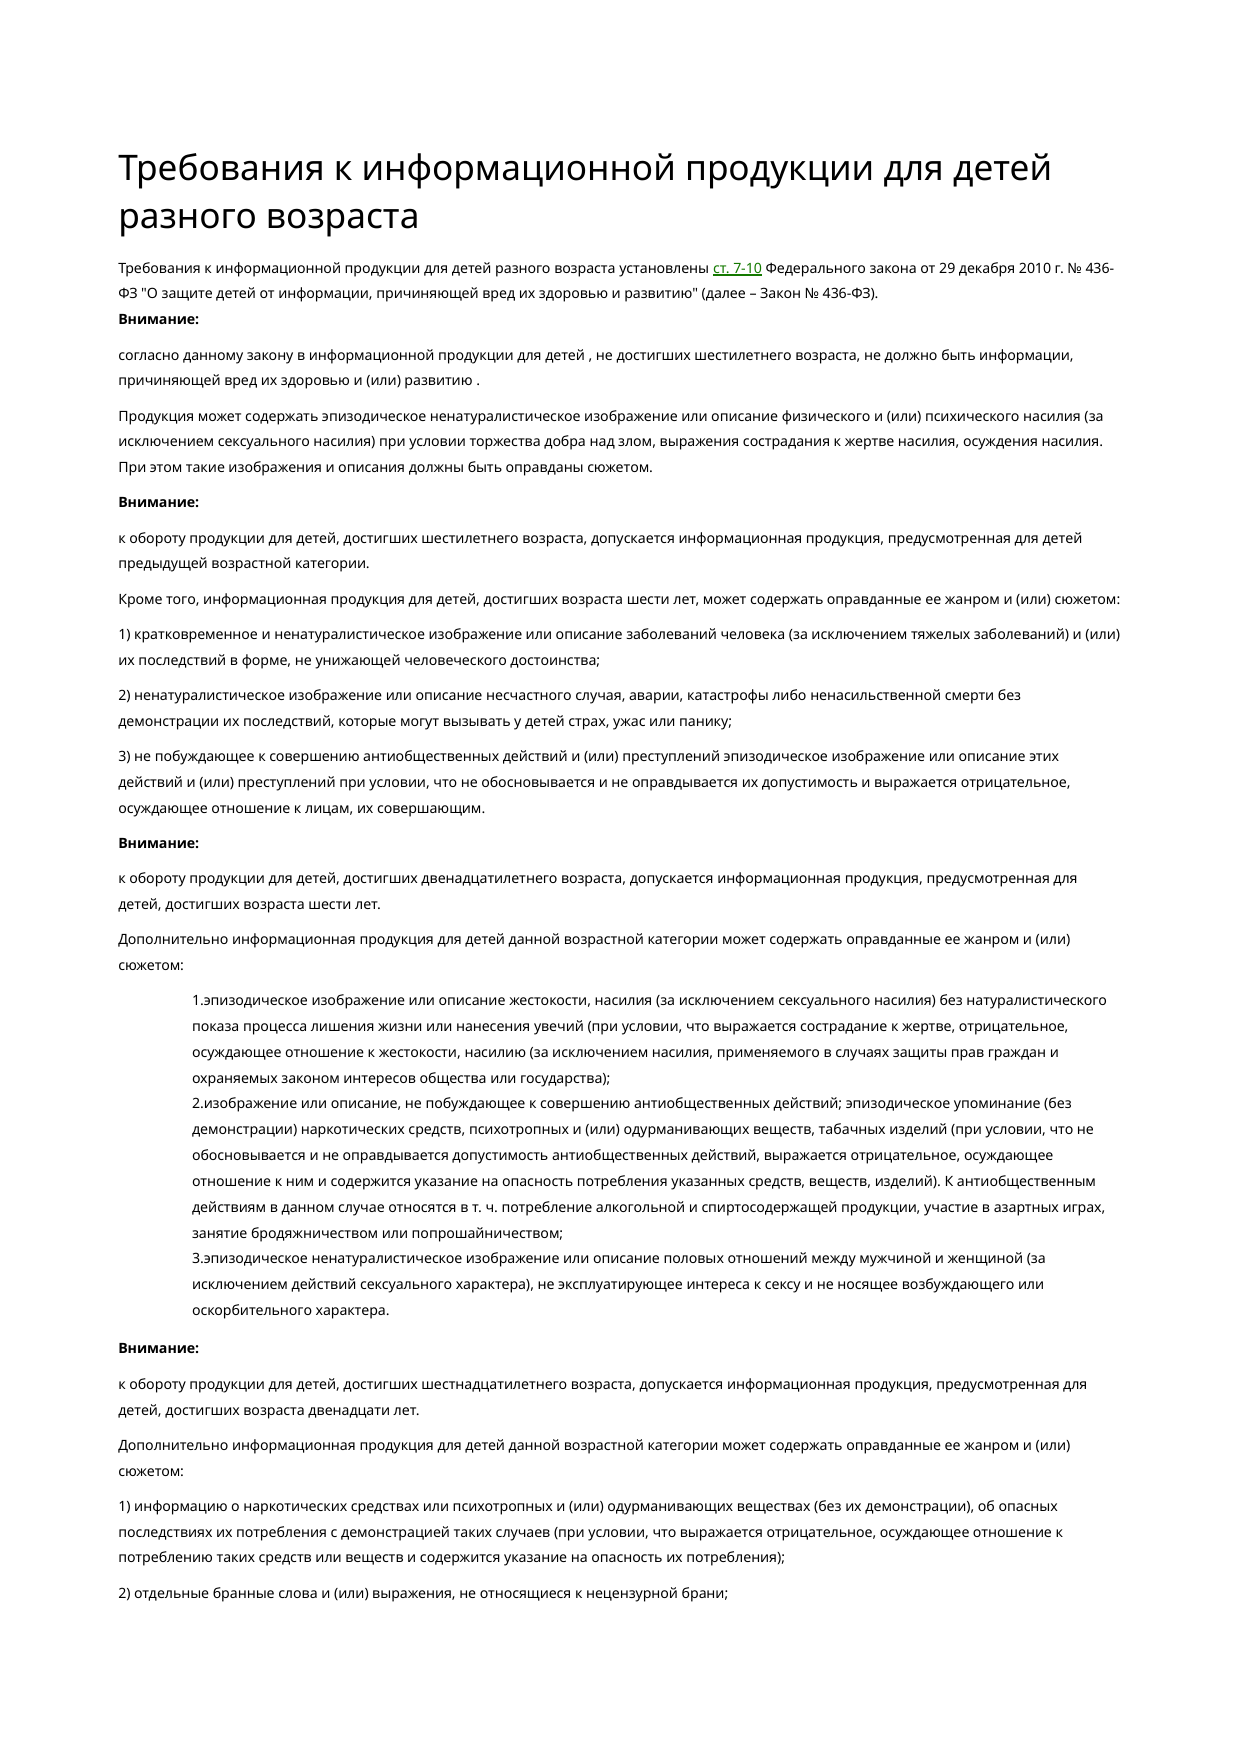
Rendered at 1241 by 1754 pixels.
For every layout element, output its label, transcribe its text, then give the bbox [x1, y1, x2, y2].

list изображение или описание, не побуждающее к совершению антиобщественных действий; эпизодическое упоминание (без демонстрации) наркотических средств, психотропных и (или) одурманивающих веществ, табачных изделий (при условии, что не обосновывается и не оправдывается допустимость антиобщественных действий, выражается отрицательное, осуждающее отношение к ним и содержится указание на опасность потребления указанных средств, веществ, изделий). К антиобщественным действиям в данном случае относятся в т. ч. потребление алкогольной и спиртосодержащей продукции, участие в азартных играх, занятие бродяжничеством или попрошайничеством; [118, 1087, 1122, 1242]
text Дополнительно информационная продукция для детей данной возрастной категории может содержать оправданные ее жанром и (или) сюжетом: [118, 923, 1122, 974]
text Внимание: [118, 1332, 1122, 1358]
text к обороту продукции для детей, достигших шестилетнего возраста, допускается информационная продукция, предусмотренная для детей предыдущей возрастной категории. [118, 521, 1122, 573]
list эпизодическое ненатуралистическое изображение или описание половых отношений между мужчиной и женщиной (за исключением действий сексуального характера), не эксплуатирующее интереса к сексу и не носящее возбуждающего или оскорбительного характера. [118, 1242, 1122, 1320]
text 3) не побуждающее к совершению антиобщественных действий и (или) преступлений эпизодическое изображение или описание этих действий и (или) преступлений при условии, что не обосновывается и не оправдывается их допустимость и выражается отрицательное, осуждающее отношение к лицам, их совершающим. [118, 740, 1122, 817]
text 2) отдельные бранные слова и (или) выражения, не относящиеся к нецензурной брани; [118, 1576, 1122, 1602]
text Дополнительно информационная продукция для детей данной возрастной категории может содержать оправданные ее жанром и (или) сюжетом: [118, 1428, 1122, 1480]
text согласно данному закону в информационной продукции для детей , не достигших шестилетнего возраста, не должно быть информации, причиняющей вред их здоровью и (или) развитию . [118, 338, 1122, 390]
text 1) кратковременное и ненатуралистическое изображение или описание заболеваний человека (за исключением тяжелых заболеваний) и (или) их последствий в форме, не унижающей человеческого достоинства; [118, 618, 1122, 669]
text Внимание: [118, 303, 1122, 329]
list эпизодическое изображение или описание жестокости, насилия (за исключением сексуального насилия) без натуралистического показа процесса лишения жизни или нанесения увечий (при условии, что выражается сострадание к жертве, отрицательное, осуждающее отношение к жестокости, насилию (за исключением насилия, применяемого в случаях защиты прав граждан и охраняемых законом интересов общества или государства); [118, 984, 1122, 1087]
subtitle Требования к информационной продукции для детей разного возраста [118, 143, 1122, 239]
text Кроме того, информационная продукция для детей, достигших возраста шести лет, может содержать оправданные ее жанром и (или) сюжетом: [118, 582, 1122, 608]
text 1) информацию о наркотических средствах или психотропных и (или) одурманивающих веществах (без их демонстрации), об опасных последствиях их потребления с демонстрацией таких случаев (при условии, что выражается отрицательное, осуждающее отношение к потреблению таких средств или веществ и содержится указание на опасность их потребления); [118, 1489, 1122, 1567]
text Требования к информационной продукции для детей разного возраста установлены ст. 7-10 Федерального закона от 29 декабря 2010 г. № 436-ФЗ "О защите детей от информации, причиняющей вред их здоровью и развитию" (далее – Закон № 436-ФЗ). [118, 251, 1122, 303]
text Продукция может содержать эпизодическое ненатуралистическое изображение или описание физического и (или) психического насилия (за исключением сексуального насилия) при условии торжества добра над злом, выражения сострадания к жертве насилия, осуждения насилия. При этом такие изображения и описания должны быть оправданы сюжетом. [118, 399, 1122, 477]
text Внимание: [118, 486, 1122, 512]
text к обороту продукции для детей, достигших шестнадцатилетнего возраста, допускается информационная продукция, предусмотренная для детей, достигших возраста двенадцати лет. [118, 1367, 1122, 1419]
text Внимание: [118, 827, 1122, 852]
text к обороту продукции для детей, достигших двенадцатилетнего возраста, допускается информационная продукция, предусмотренная для детей, достигших возраста шести лет. [118, 862, 1122, 913]
text 2) ненатуралистическое изображение или описание несчастного случая, аварии, катастрофы либо ненасильственной смерти без демонстрации их последствий, которые могут вызывать у детей страх, ужас или панику; [118, 679, 1122, 730]
